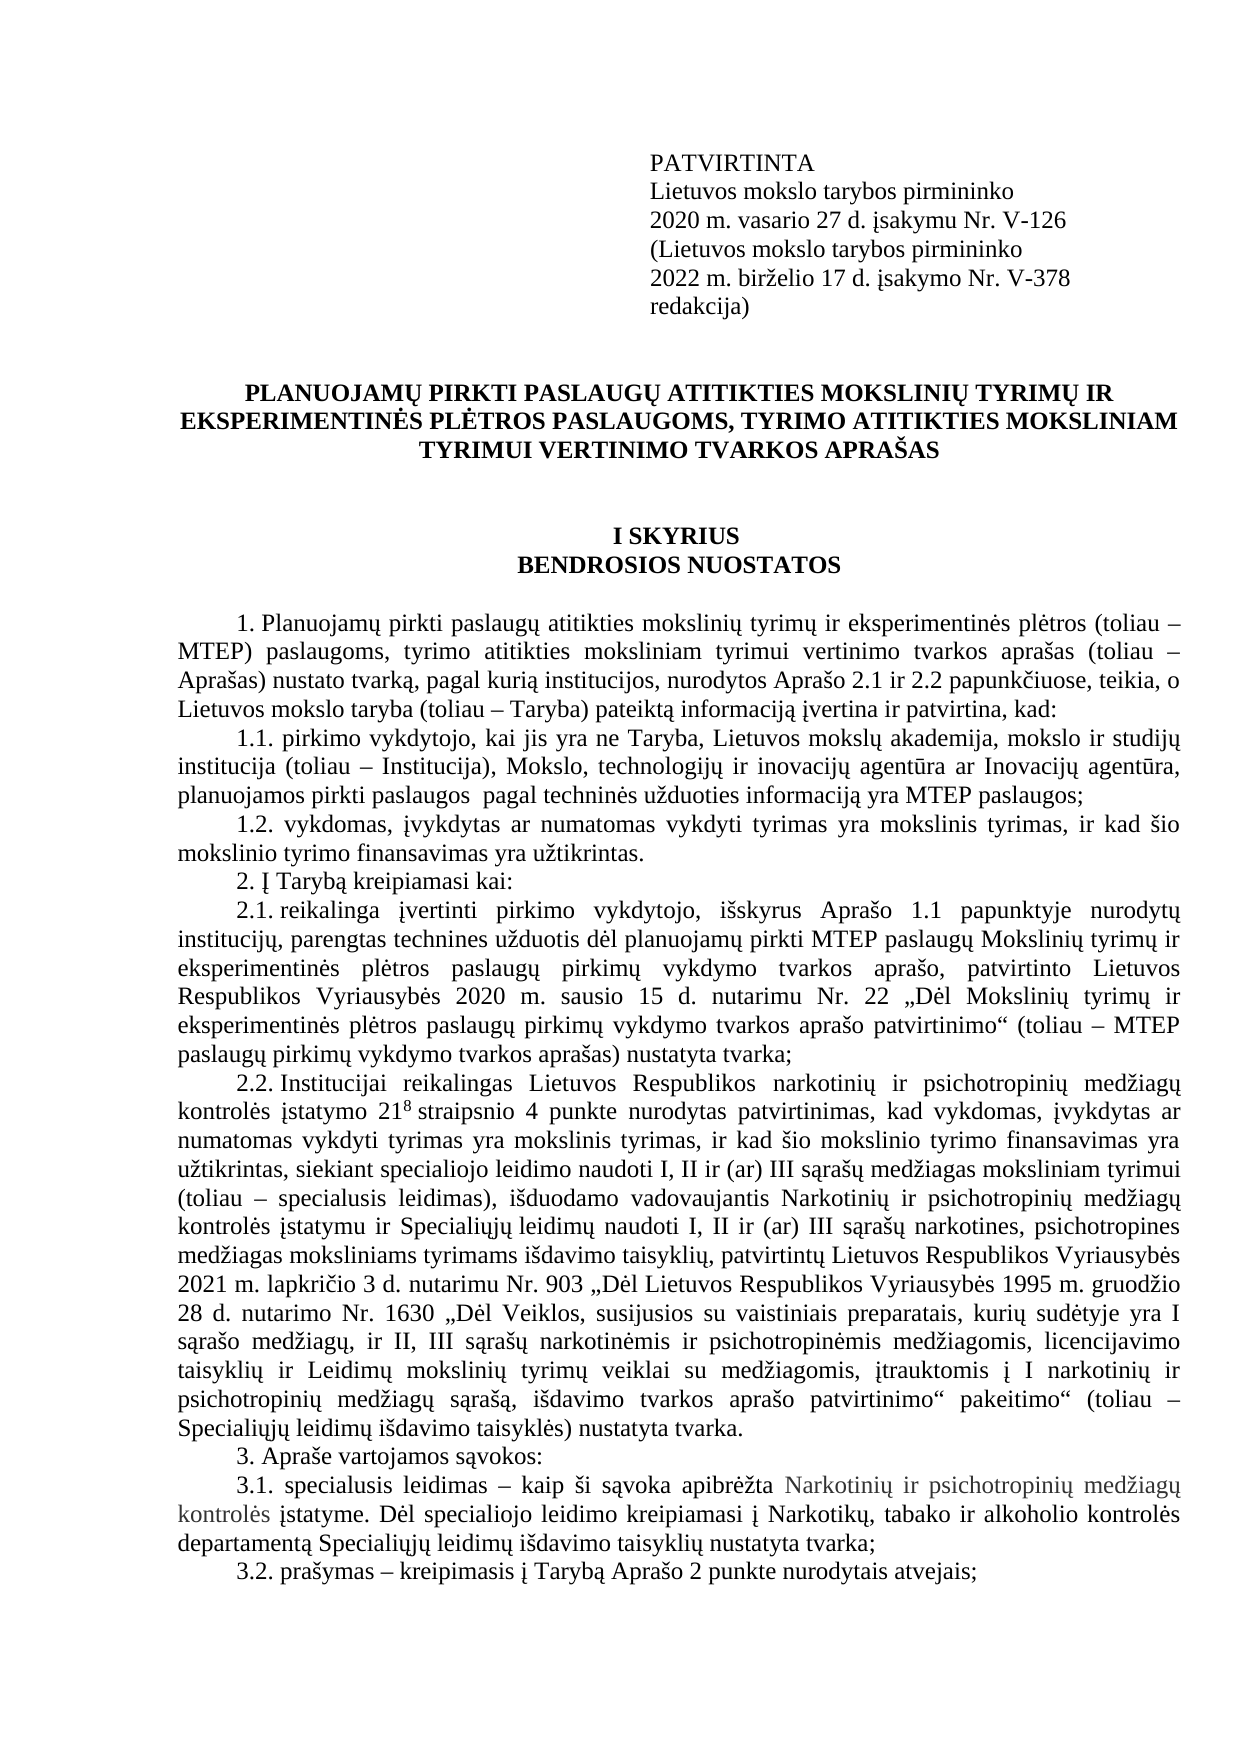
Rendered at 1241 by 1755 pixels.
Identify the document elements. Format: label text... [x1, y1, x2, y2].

text 2022 m. birželio 17 d. įsakymo Nr. V-378 [650, 263, 1181, 291]
text 1.1. pirkimo vykdytojo, kai jis yra ne Taryba, Lietuvos mokslų akademija, mokslo ir studijų institucija (toliau – Institucija), Mokslo, technologijų ir inovacijų agentūra ar Inovacijų agentūra, planuojamos pirkti paslaugos pagal techninės užduoties informaciją yra MTEP paslaugos; [177, 723, 1181, 809]
text 1.2. vykdomas, įvykdytas ar numatomas vykdyti tyrimas yra mokslinis tyrimas, ir kad šio mokslinio tyrimo finansavimas yra užtikrintas. [177, 809, 1181, 866]
text 2020 m. vasario 27 d. įsakymu Nr. V-126 [649, 205, 1181, 234]
text BENDROSIOS NUOSTATOS [177, 550, 1181, 579]
text 3.1. specialusis leidimas – kaip ši sąvoka apibrėžta Narkotinių ir psichotropinių medžiagų kontrolės įstatyme. Dėl specialiojo leidimo kreipiamasi į Narkotikų, tabako ir alkoholio kontrolės departamentą Specialiųjų leidimų išdavimo taisyklių nustatyta tvarka; [177, 1470, 1181, 1556]
text I skyrius [177, 521, 1181, 550]
text 2.1. reikalinga įvertinti pirkimo vykdytojo, išskyrus Aprašo 1.1 papunktyje nurodytų institucijų, parengtas technines užduotis dėl planuojamų pirkti MTEP paslaugų Mokslinių tyrimų ir eksperimentinės plėtros paslaugų pirkimų vykdymo tvarkos aprašo, patvirtinto Lietuvos Respublikos Vyriausybės 2020 m. sausio 15 d. nutarimu Nr. 22 „Dėl Mokslinių tyrimų ir eksperimentinės plėtros paslaugų pirkimų vykdymo tvarkos aprašo patvirtinimo“ (toliau – MTEP paslaugų pirkimų vykdymo tvarkos aprašas) nustatyta tvarka; [177, 895, 1181, 1068]
text 3. Apraše vartojamos sąvokos: [177, 1441, 1181, 1470]
text 1. Planuojamų pirkti paslaugų atitikties mokslinių tyrimų ir eksperimentinės plėtros (toliau – MTEP) paslaugoms, tyrimo atitikties moksliniam tyrimui vertinimo tvarkos aprašas (toliau – Aprašas) nustato tvarką, pagal kurią institucijos, nurodytos Aprašo 2.1 ir 2.2 papunkčiuose, teikia, o Lietuvos mokslo taryba (toliau – Taryba) pateiktą informaciją įvertina ir patvirtina, kad: [177, 608, 1181, 723]
text (Lietuvos mokslo tarybos pirmininko [650, 234, 1181, 263]
text 2. Į Tarybą kreipiamasi kai: [177, 866, 1181, 895]
text 3.2. prašymas – kreipimasis į Tarybą Aprašo 2 punkte nurodytais atvejais; [177, 1556, 1181, 1585]
text redakcija) [650, 291, 1181, 320]
text PLANUOJAMŲ PIRKTI PASLAUGŲ ATITIKTIES MOKSLINIŲ TYRIMŲ IR EKSPERIMENTINĖS PLĖTROS PASLAUGOMS, tyrimo atitikties moksliniam tyrimui VERTINIMO TVARKOS APRAŠAS [177, 378, 1181, 464]
text PATVIRTINTA [649, 148, 1181, 176]
text 2.2. Institucijai reikalingas Lietuvos Respublikos narkotinių ir psichotropinių medžiagų kontrolės įstatymo 218 straipsnio 4 punkte nurodytas patvirtinimas, kad vykdomas, įvykdytas ar numatomas vykdyti tyrimas yra mokslinis tyrimas, ir kad šio mokslinio tyrimo finansavimas yra užtikrintas, siekiant specialiojo leidimo naudoti I, II ir (ar) III sąrašų medžiagas moksliniam tyrimui (toliau – specialusis leidimas), išduodamo vadovaujantis Narkotinių ir psichotropinių medžiagų kontrolės įstatymu ir Specialiųjų leidimų naudoti I, II ir (ar) III sąrašų narkotines, psichotropines medžiagas moksliniams tyrimams išdavimo taisyklių, patvirtintų Lietuvos Respublikos Vyriausybės 2021 m. lapkričio 3 d. nutarimu Nr. 903 „Dėl Lietuvos Respublikos Vyriausybės 1995 m. gruodžio 28 d. nutarimo Nr. 1630 „Dėl Veiklos, susijusios su vaistiniais preparatais, kurių sudėtyje yra I sąrašo medžiagų, ir II, III sąrašų narkotinėmis ir psichotropinėmis medžiagomis, licencijavimo taisyklių ir Leidimų mokslinių tyrimų veiklai su medžiagomis, įtrauktomis į I narkotinių ir psichotropinių medžiagų sąrašą, išdavimo tvarkos aprašo patvirtinimo“ pakeitimo“ (toliau – Specialiųjų leidimų išdavimo taisyklės) nustatyta tvarka. [177, 1068, 1181, 1441]
text Lietuvos mokslo tarybos pirmininko [649, 176, 1181, 205]
